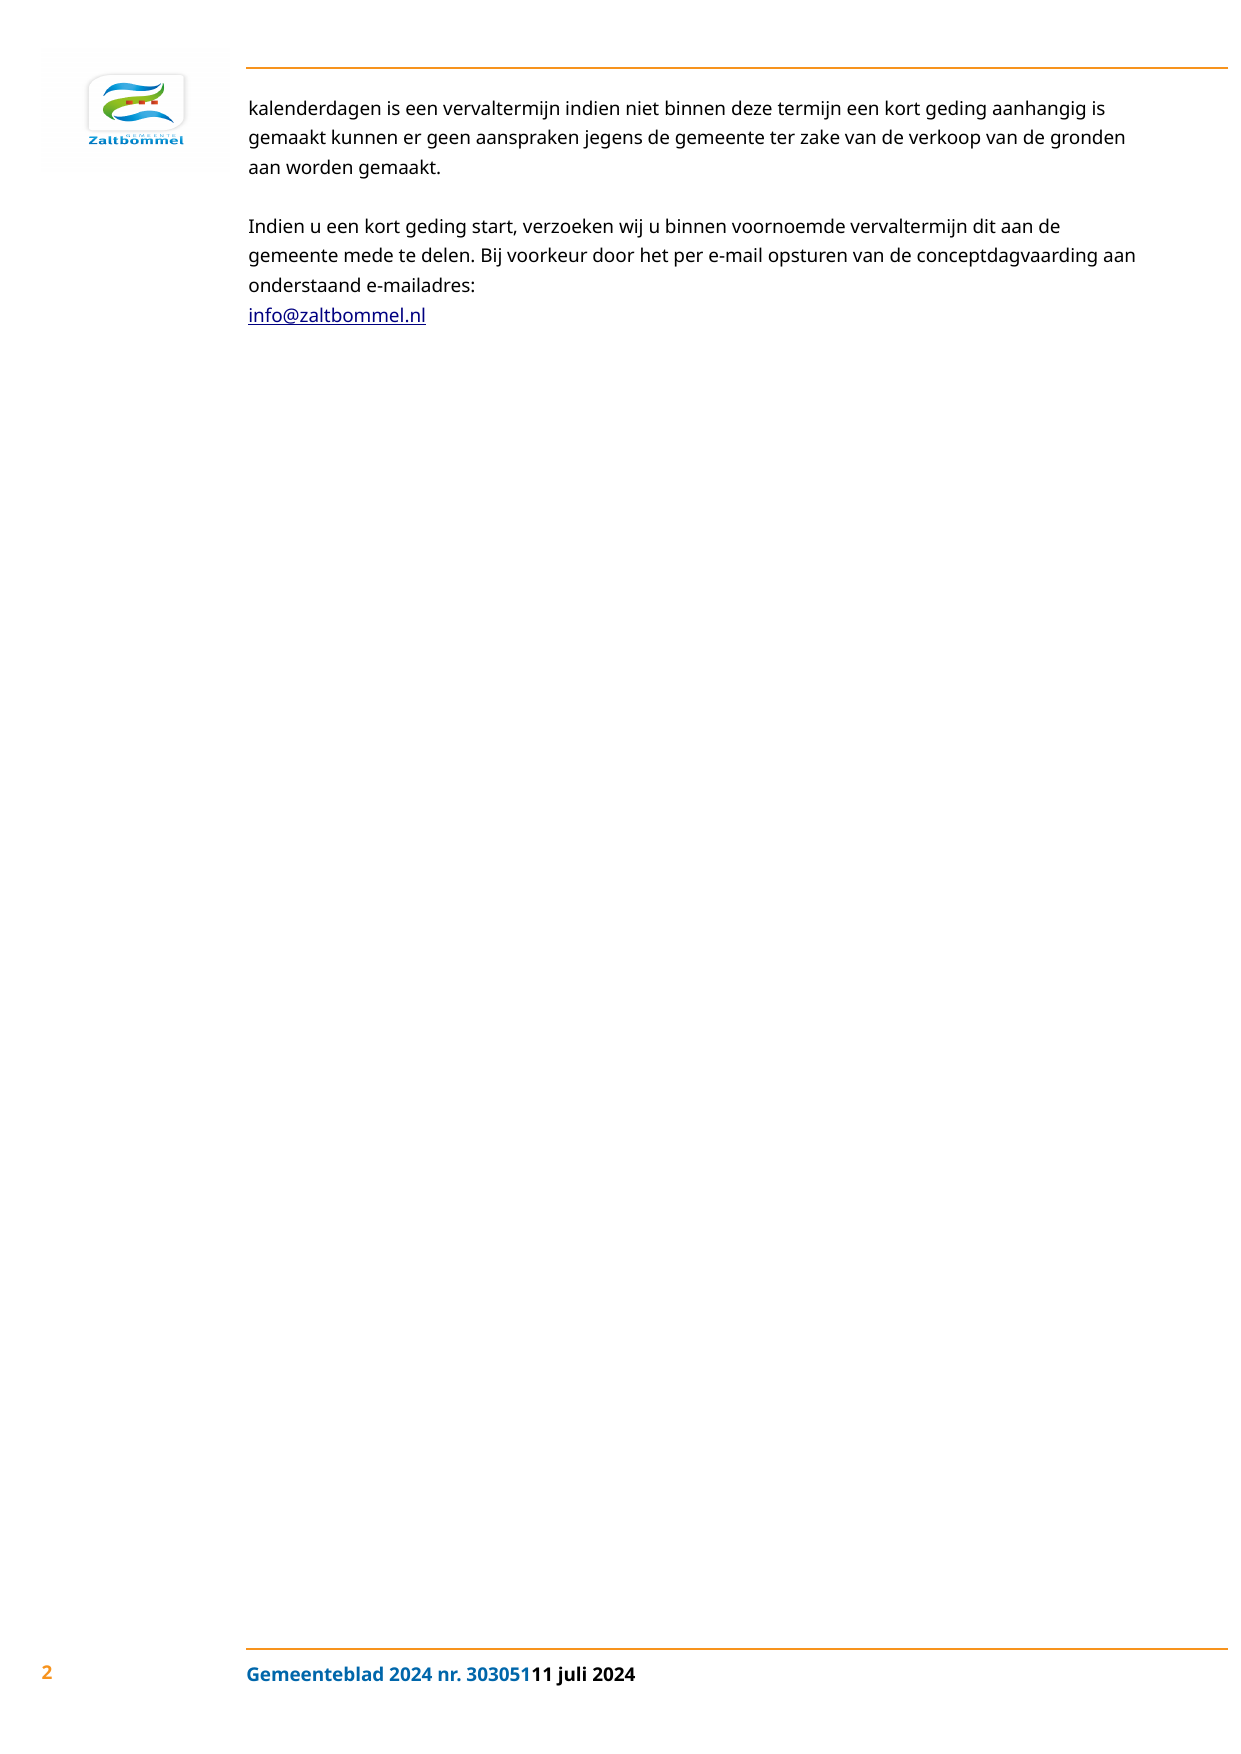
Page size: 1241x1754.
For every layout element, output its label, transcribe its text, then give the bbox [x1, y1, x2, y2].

text Indien u een kort geding start, verzoeken wij u binnen voornoemde vervaltermijn dit aan de gemeente mede te delen. Bij voorkeur door het per e-mail opsturen van de conceptdagvaarding aan onderstaand e-mailadres: [248, 213, 1152, 298]
picture [41, 47, 231, 172]
text info@zaltbommel.nl [248, 302, 1152, 328]
text kalenderdagen is een vervaltermijn indien niet binnen deze termijn een kort geding aanhangig is gemaakt kunnen er geen aanspraken jegens de gemeente ter zake van de verkoop van de gronden aan worden gemaakt. [248, 95, 1152, 180]
